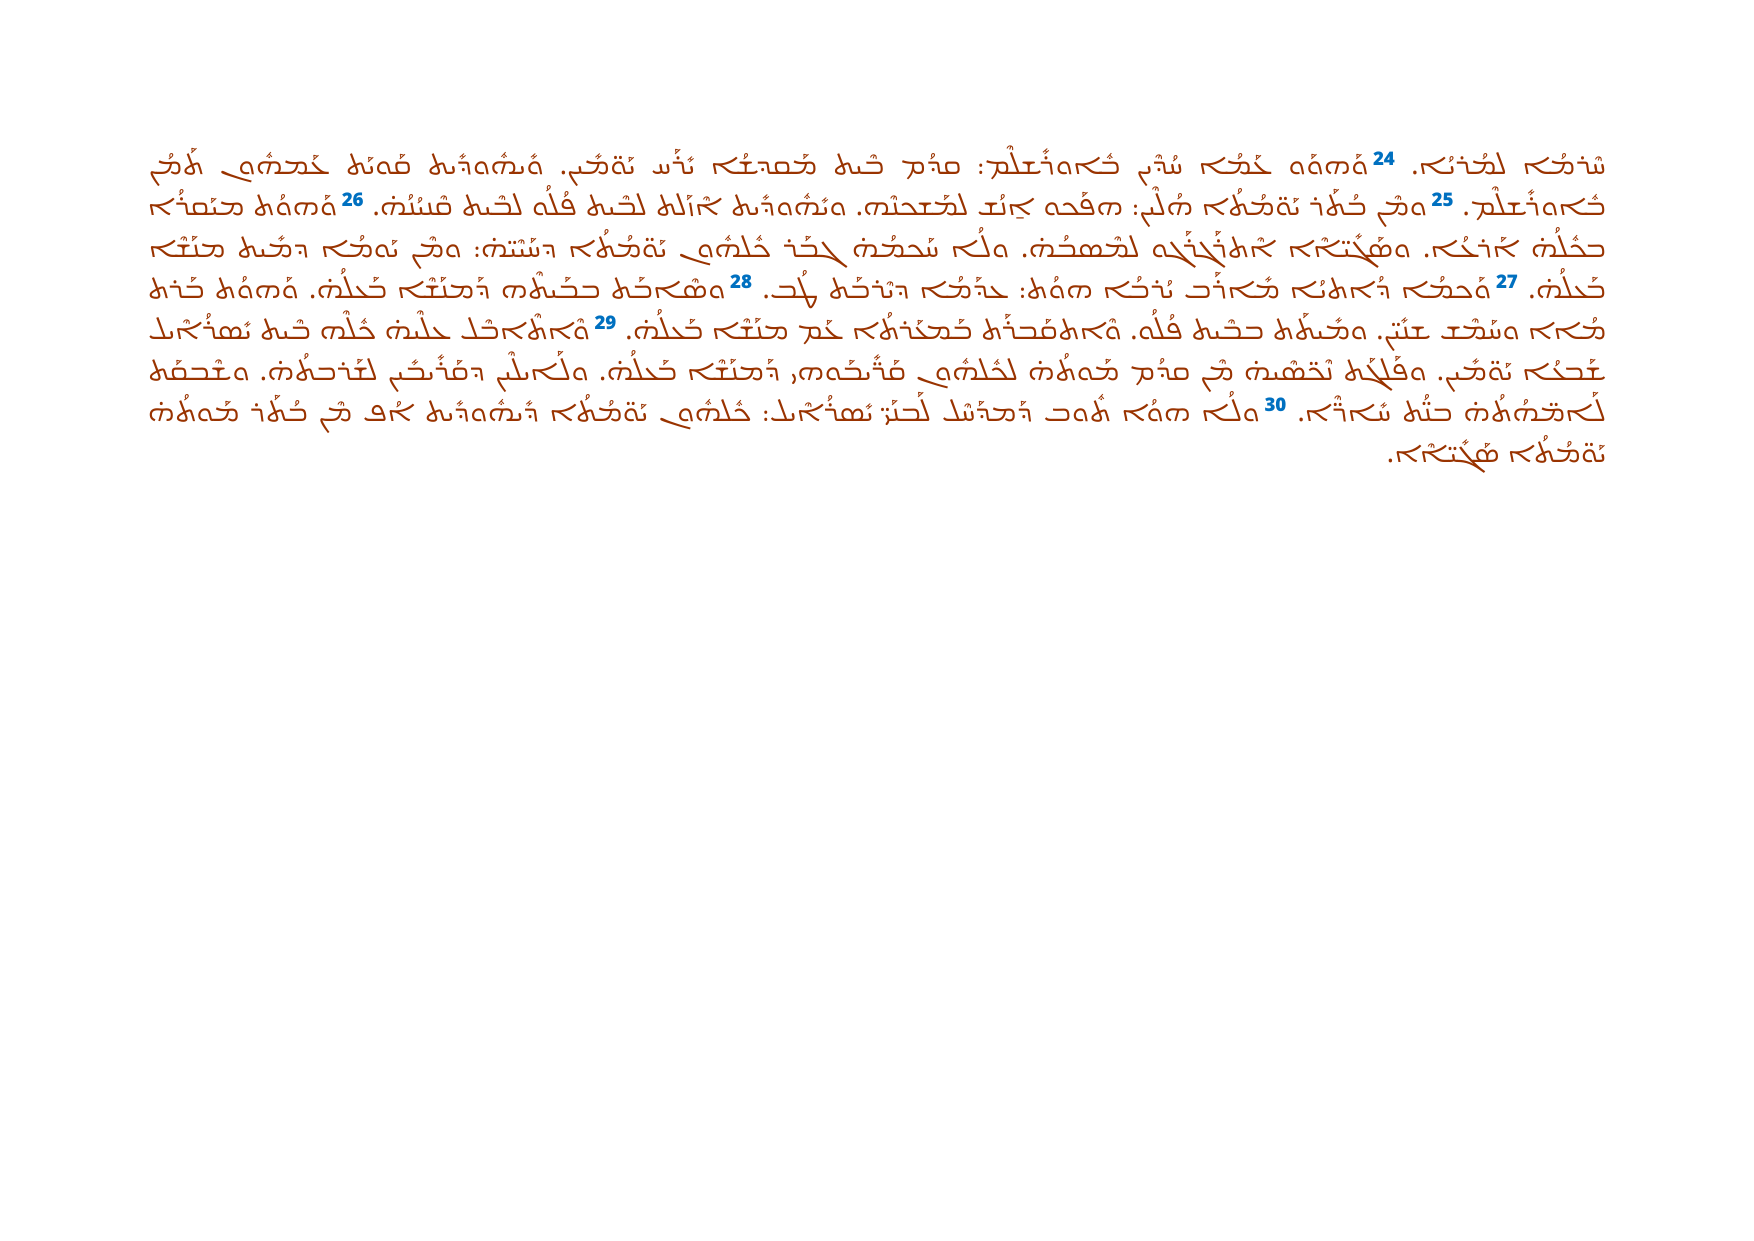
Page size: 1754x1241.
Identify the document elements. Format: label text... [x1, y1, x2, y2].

text 1 ܘܰܡܥܰܢܝܳܐ ܗܘܳܬ ܝܺܗܽܘܕܺܝܬ ܒܬܰܘܕܺܝܬܳܗ̇ ܠܟܽܠܶܗ ܝܺܣܪܳܐܶܝܠ. ܘܥܳܢܶܐ ܗܘܳܐ ܟܽܠܶܗ ܥܰܡܳܐ ܬܶܫܒܽܘܚܬܶܗ ܕܡܳܪܝܳܐ. ܬܶܫܒܽܘܚܬܳܐ ܕܺܝܗܽܘܕܺܝܬ. ܘܶܐܡܪܰܬ ܝܺܗܽܘܕܺܝܬ. 2 ܫܰܒܰܚܘ ܠܡܳܪܝܳܐ ܒܰܦ̈ܠܰܓܶܐ. ܙܡܰܪܘ ܠܶܗ ܒܨܺܨ̈ܠܶܐ. ܫܰܒܰܚܘ ܠܶܗ ܬܶܫܒܽܘܚܬܳܐ ܚܕܰܬܳܐ. ܘܪܰܡܪܡܽܘܗܝ: ܘܰܩܪܰܘ ܫܡܶܗ. 3 ܐܰܢ̱ܬ ܗܽܘ ܐܰܠܳܗܳܐ ܕܰܡܫܰܚܶܩ ܩܪ̈ܳܒܶܐ. 4 ܡܳܪܝܳܐ ܕܣܳܡܬ ܡܰܫܪܺܝܬܳܟ ܒܓܰܘ ܥܰܡܳܟ. ܠܡܶܦܪܰܩ ܐܶܢܽܘܢ ܡܶܢ ܐܺܝܕܳܐ ܕܳܐܠܽܘܨܰܝ̈ܗܽܘܢ. 5 ܐܶܬܳܐ ܐܳܬܽܘܪܳܝܳܐ ܡܶܢ ܛܽܘܖ̈ܰܝ ܓܰܪܒܝܳܐ. ܐܶܬܳܐ ܒܪ̈ܶܒܘܳܬܳܐ ܕܚܰܝܠܶܗ. ܒܣܽܘܓܐܗܽܘܢ ܣܟܰܪܘ ܢܰܚ̈ܠܶܐ. ܘܖ̈ܰܟܫܰܝܗܽܘܢ ܟܰܣܺܝܘ ܪ̈ܳܡܳܬܳܐ. 6 ܐܶܡܰܪܘ ܠܡܰܘܒܳܕܽܘ ܬܚܽܘܡܰܝ̈. ܘܰܠܓܰܕܽܘܕܰܝ̈ ܢܩܰܛܶܠ ܒܚܰܪܒܳܐ. ܘܝܰܠܽܘܕ̈ܶܐ ܢܫܰܩܶܦ ܥܰܠ ܐܰܪܥܳܐ. ܘܰܛܠܳܝ̈ܶܐ ܢܶܬܶܠ ܠܫܶܒܝܳܐ. ܘܰܒܬܽܘ̈ܠܳܬܝ ܠܒܶܙܬܳܐ. 7 ܡܳܪܝܳܐ ܚܰܝܠܬܳܢܳܐ ܛܠܰܡ ܐܶܢܽܘܢ. ܒܺܐܝܕܳܐ ܕܢܶܩܒܬܳܐ ܐܰܒܗܶܬ ܐܶܢܽܘܢ. 8 ܡܶܛܽܠ ܕܠܳܐ ܗܘܳܐ ܡܶܢ ܓܰܕܽܘܕ̈ܶܐ ܢܦܰܠܘ ܚܰܝܠܬܳܢܰܝ̈ܗܽܘܢ. ܐܳܦܠܳܐ ܡܶܢ ܒܢܰܝ̈ ܥܰܫܺܝܢ̈ܶܐ ܡܚܰܐܘܽܗܝ. ܐܳܦܠܳܐ ܓܰܒܖ̈ܶܐ ܕܪܳܡܺܝܢ ܒܩܰܘܡܬܳܐ ܐܰܪܡܺܝܘ ܥܠܰܝܗܽܘܢ. ܐܶܠܳܐ ܝܺܗܽܘܕܺܝܬ ܒܰܪܬ ܡܳܪܪܳܝ: ܒܫܽܘܦܪܳܐ ܕܰܐܦܶܝ̈ܗ̇ ܫܰܕܠܰܬ. 9 ܫܶܠܚܰܬ ܡܳܐܢܰܝ̈ ܐܰܪܡܠܽܘܬܳܗ̇: ܠܬܶܫܒܽܘܬܳܐ ܕܟܺܐܒܰܘ̈ܗܝ ܕܺܝܣܪܳܐܶܝܠ. 10 ܡܶܫܚܰܬ ܐܰܦܶܝ̈ܗ̇ ܒܒܶܣ̈ܡܶܐ. ܐܶܣܪܰܬ ܓܕܽܘܠܶܝ̈ܗ̇ ܒܰܣܪܺܝܓܬܳܐ. ܘܠܶܒܫܰܬ ܢܰܚܬܶܝ̈ܗ̇ ܠܡܰܛܥܳܝܽܘܬܶܗ. 11 ܘܰܡܣܳܢܶܝ̈ܗ̇ ܚܛܰܦܘ ܥܰܝܢܰܘ̈ܗܝ. ܘܫܽܘܦܪܳܗ̇ ܫܒܳܐ ܢܰܦܫܶܗ. ܦܣܰܩ ܢܺܐܢܪܶܗ ܨܰܘܪܶܗ. 12 ܙܳܥܘ ܦܳܪ̈ܣܳܝܶܐ ܡܶܢ ܡܰܪܳܚܽܘܬܶܗ: ܘܡܳܕܳܝ̈ܶܐ ܡܶܢ ܥܽܘܫܢܶܗ ܐܶܬܬܒܰܪܘ. 13 ܗܳܝܕܶܝܢ ܝܰܒܶܒܘ ܡܰܟܺܝܟܰܝ̈. ܘܰܩܥܰܘ ܟܪ̈ܺܝܗܰܝ: ܘܰܢܦܰܠܘ: ܘܰܐܪܡܺܝܘ ܩܳܠܗܽܘܢ: ܘܶܐܬܬܒܰܪܘ. 14 ܐܰܝܟ ܕܠܰܥܠܰܝ̈ܡܳܬܳܐ ܕܓܰܫܘ ܐܶܢܽܘܢ. ܘܰܐܝܟ ܕܰܠܥܰܒܕ̈ܶܐ ܡܳܪ̈ܽܘܕܶܐ ܩܛܰܠܘ ܐܶܢܽܘܢ. ܐܶܒܰܕܘ ܐܰܝܟ ܕܡܶܢ ܡܰܫܪܺܝܬܶܗ ܕܡܳܪܝܳܐ ܐܰܠܳܗܰܢ. 15 ܐܶܫܰܒܰܚ ܠܰܐܠܳܗܝ ܬܶܫܒܽܘܚܬܳܐ ܚܕܰܬܳܐ. 16 ܡܳܪܝܳܐ ܚܰܝܠܬܳܢܳܐ: ܪܰܒ ܐܰܢ̱ܬ ܘܰܫܒܺܝܚ: ܘܓܰܢܒܳܪ ܒܚܰܝܠܳܐ: ܘܠܳܐ ܡܶܙܕܟܶܐ ܐܰܢ̱ܬ. 17 ܠܳܟ ܢܶܦܠܚܽܘܢ ܟܽܠܗܽܘܢ ܥܰܡ̈ܡܶܐ. ܘܠܳܟ ܬܶܫܬܰܥܒܰܕ ܟܽܠܳܗ̇ ܐܰܪܥܳܐ. ܒܪܺܝܬܳܟ ܡܶܛܽܠ ܕܰܐܢ̱ܬ ܐܶܡܰܪܬ ܘܰܗܘܰܘ. ܘܰܣܕܰܪܬ ܐܶܢܽܘܢ ܘܶܐܬܩܰܝܰܡܘ. ܘܠܰܝܬ ܡܰܢ ܕܰܠܡܶܠܬܳܟ ܢܩܽܘܡ. 18 ܛܽܘܖ̈ܶܐ ܡܶܢ ܫܶܬܶܐܣܰܝ̈ܗܽܘܢ ܥܰܡ ܡܰܝ̈ܝܗܽܘܢ ܢܙܽܘܥܽܘܢ. ܘܫܽܘ̈ܥܶܐ ܐܰܝܟ ܫܥܽܘܬܳܐ ܢܶܬܦܰܫܪܽܘܢ ܡܶܢ ܩܕܳܡܰܝܟ. 19 ܘܥܰܠ ܕܳܚܠܰܝ̈ܟ ܬܚܰܣܶܐ. ܡܶܛܽܠ ܕܰܙܥܽܘܪܝܳܐ ܗ̱ܝ ܟܽܠ ܕܶܚܠܬܳܐ ܠܪܺܝܚ ܣܘܳܬܳܐ. ܘܰܒܨܺܝܪ ܗܽܘ ܟܽܠ ܬܰܪܒܳܐ ܠܝܰܩ̈ܕܶܐ ܫܰܠ̈ܡܶܐ. ܘܰܐܝܢܳܐ ܕܕܳܚܶܠ ܠܡܰܪܝܳܐ. ܪܰܒ ܗܽܘ ܠܘܳܬܶܗ ܒܟܽܠܙܒܰܢ. 20 ܘܳܝ ܠܥܰܡܳܐ ܕܩܳܐܶܡ ܥܰܠ ܥܰܡܝ. ܡܳܪܝܳܐ ܚܰܝܠܬܳܢܳܐ ܡܶܬܬܒܰܥ ܡܶܢܗܽܘܢ. ܒܝܰܘܡܳܐ ܕܕܺܝܢܳܐ ܢܶܬܬܒܰܥ ܐܶܢܽܘܢ. ܘܢܶܣܥܽܘܪ ܐܶܢܽܘܢ. 21 ܘܢܶܬܶܠ ܒܶܣܪܗܽܘܢ ܠܢܽܘܪܳܐ ܘܰܠܬܰܘܠܥܳܐ. ܘܢܺܐܩܕܽܘܢ ܒܪܽܘܫܥܳܐ ܥܕܰܡܳܐ ܠܥܳܠܰܡ. 22 ܘܰܗܘܳܐ ܟܰܕ ܐܶܬܳܬ ܠܽܐܘܪܺܫܠܶܡ: ܘܰܣܰܓܕܘ ܠܡܳܪܝܳܐ: ܘܟܰܕ ܐܶܬܕܰܟܺܝ ܥܰܡܳܐ: ܘܰܐܝܬܺܝܘ ܝܰܩܕܰܝ̈ܗܽܘܢ ܫܰܠ̈ܡܶܐ: ܘܕܶܒ̈ܚܶܐ ܠܡܳܪܝܳܐ ܐܰܡܺܝܢܳܐܺܝܬ. 23 ܘܰܐܝܬܝܰܬ ܝܺܗܽܘܕܺܝܬ ܡܰܐܢܰܘ̈ܗܝ ܕܶܐܠܦܰܪܢܳܐ. ܘܟܶܠܬܳܐ ܕܢܶܣܒܰܬ ܡܶܢ ܩܰܝܛܽܘܢܳܐ. ܘܝܶܗܒܰܬ ܐܶܢܽܘܢ ܚܶܪܡܳܐ ܠܡܳܪܝܳܐ. 24 ܘܰܗܘܰܘ ܥܰܡܳܐ ܚܳܕܶܝܢ ܒܽܐܘܪܺܫܠܶܡ: ܩܕܳܡ ܒܶܝܬ ܡܰܩܕܫܳܐ ܝܺܪܰܚ ܝܰܘ̈ܡܺܝܢ. ܘܺܝܗܽܘܕܺܝܬ ܩܰܘܝܰܬ ܥܰܡܗܽܘܢ ܬܰܡܳܢ ܒܽܐܘܪܺܫܠܶܡ. 25 ܘܡܶܢ ܒܳܬܰܪ ܝܰܘ̈ܡܳܬܳܐ ܗܳܠܶܝܢ: ܗܦܰܟܘ ܐ̱ܢܳܫ ܠܡܰܫܟܢܶܗ. ܘܝܺܗܽܘܕܺܝܬ ܐܶܙܰܠܬ ܠܒܶܝܬ ܦܳܠܳܘ ܠܒܶܝܬ ܩܶܢܝܳܢܳܗ̇. 26 ܘܰܗܘܳܬ ܡܝܰܩܪܳܐ ܒܟܽܠܳܗ̇ ܐܰܪܥܳܐ. ܘܣܰܓܺܝ̈ܐܶܐ ܐܶܬܪܰܓܪܰܓܘ ܠܡܶܣܒܳܗ̇. ܘܠܳܐ ܚܰܟܡܳܗ̇ ܓܒܰܪ ܟܽܠܗܽܘܢ ܝܰܘ̈ܡܳܬܳܐ ܕܚܰܝܶܝ̈ܗ̇: ܘܡܶܢ ܝܰܘܡܳܐ ܕܡܺܝܬ ܡܢܰܫܶܐ ܒܰܥܠܳܗ̇. 27 ܘܰܟܡܳܐ ܕܳܐܬܝܳܐ ܡܺܐܪܰܒ ܝܳܪܒܳܐ ܗܘܳܬ: ܥܕܰܡܳܐ ܕܝܶܪܒܰܬ ܛܳܒ. 28 ܘܣܶܐܒܰܬ ܒܒܰܝܬܶܗ ܕܰܡܢܰܫܶܐ ܒܰܥܠܳܗ̇. ܘܰܗܘܳܬ ܒܰܪܬ ܡܳܐܐ ܘܚܰܡܶܫ ܫܢܺܝ̈ܢ. ܘܡܺܝܬܰܬ ܒܒܶܝܬ ܦܳܠܳܘ. ܘܶܐܬܩܰܒܪܰܬ ܒܰܡܥܰܪܬܳܐ ܥܰܡ ܡܢܰܫܶܐ ܒܰܥܠܳܗ̇. 29 ܘܶܐܬܶܐܒܶܠ ܥܠܶܝܗ̇ ܟܽܠܶܗ ܒܶܝܬ ܝܺܣܪܳܐܶܝܠ ܫܰܒܥܳܐ ܝܰܘ̈ܡܺܝܢ. ܘܦܰܠܓܰܬ ܢܶܟ̈ܣܶܝܗ̇ ܡܶܢ ܩܕܳܡ ܡܰܘܬܳܗ̇ ܠܟܽܠܗܽܘܢ ܩܰܪ̈ܺܝܒܰܘܗܝ ܕܰܡܢܰܫܶܐ ܒܰܥܠܳܗ̇. ܘܠܰܐܝܠܶܝܢ ܕܩܰܪܺܝܒܺܝܢ ܠܫܰܪܒܬܳܗ̇. ܘܫܶܒܩܰܬ ܠܰܐܡ̈ܗܳܬܳܗ̇ ܒܢ̈ܳܬ ܚܺܐܖ̈ܶܐ. 30 ܘܠܳܐ ܗܘܳܐ ܬܽܘܒ ܕܰܡܕܰܚܶܠ ܠܰܒܢܰܝ̈ ܝܺܣܪܳܐܶܝܠ: ܟܽܠܗܽܘܢ ܝܰܘ̈ܡܳܬܳܐ ܕܺܝܗܽܘܕܺܝܬ ܐܳܦ ܡܶܢ ܒܳܬܰܪ ܡܰܘܬܳܗ̇ ܝܰܘ̈ܡܳܬܳܐ ܣܰܓܺܝ̈ܐܶܐ. [148, 148, 1606, 477]
